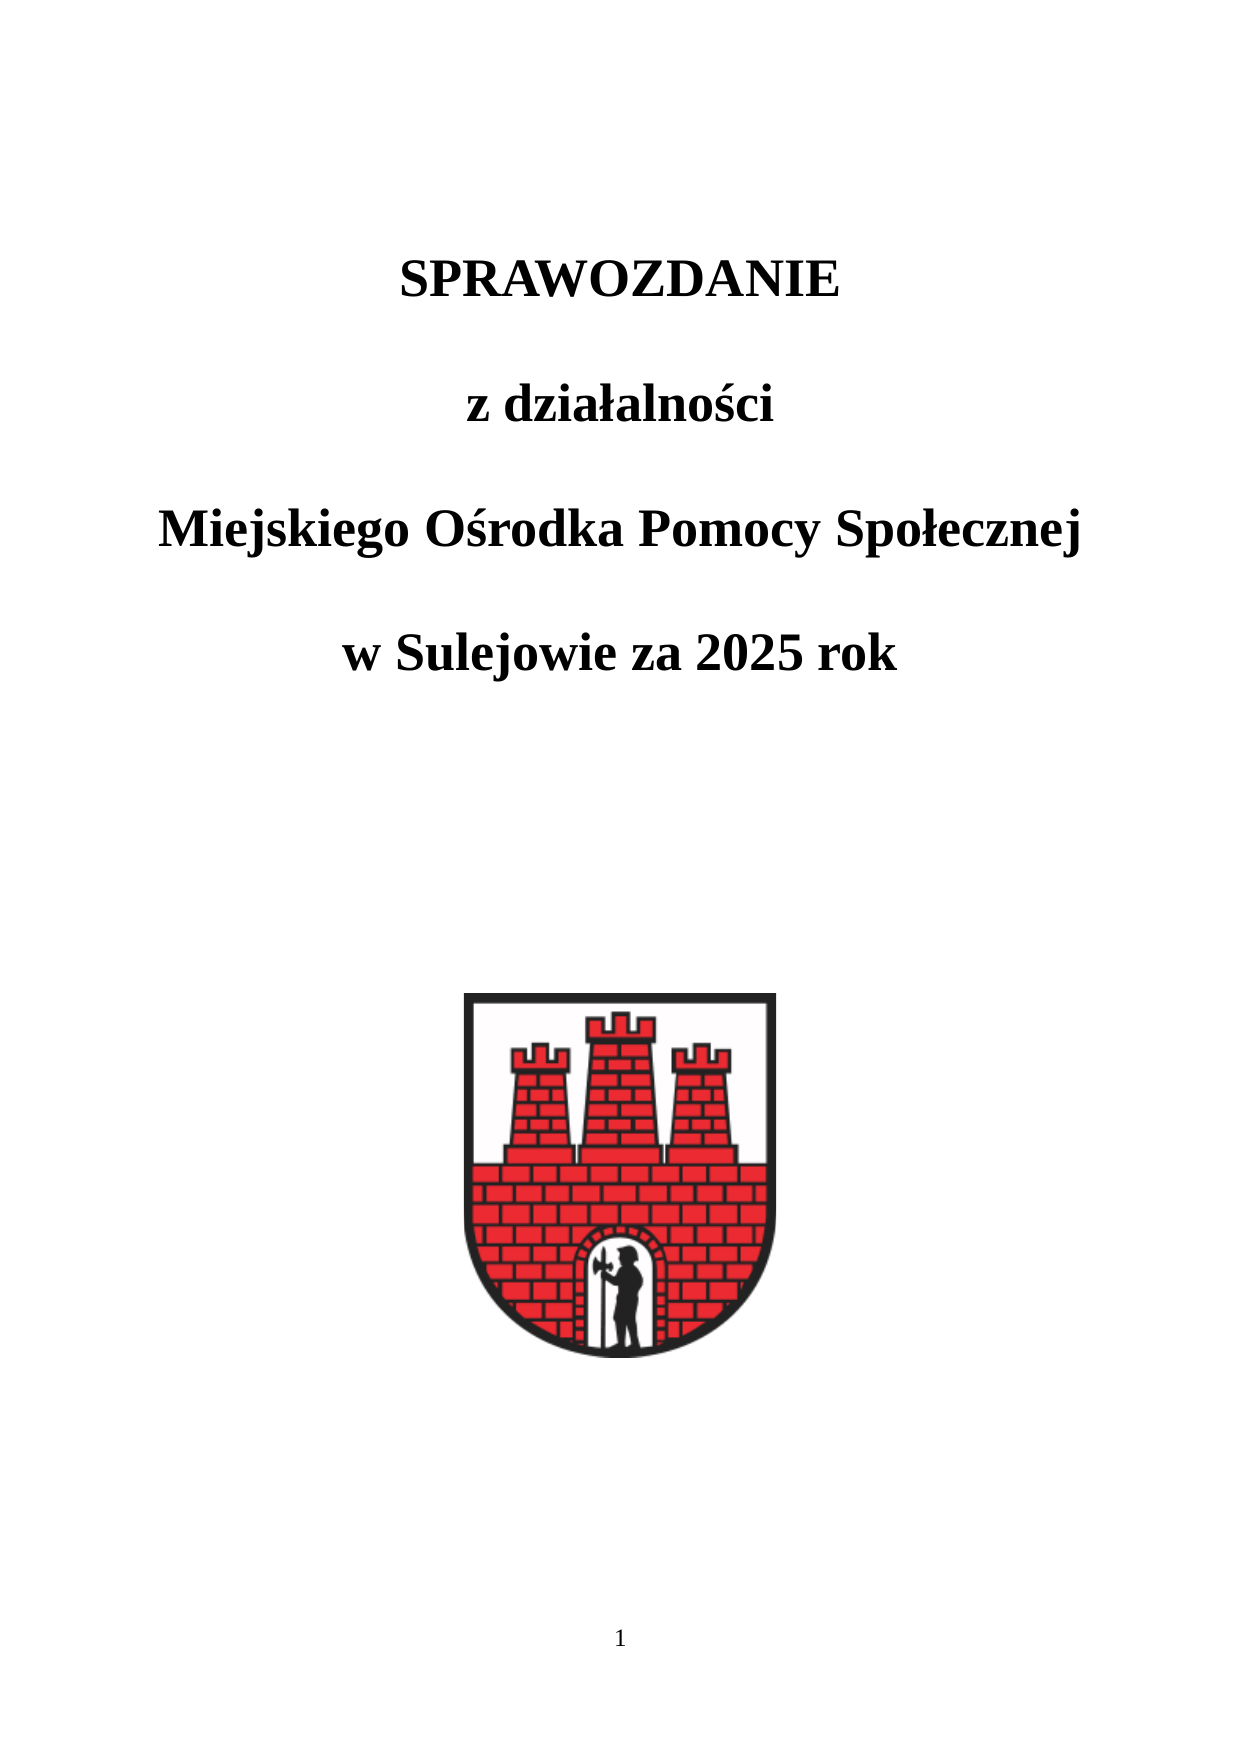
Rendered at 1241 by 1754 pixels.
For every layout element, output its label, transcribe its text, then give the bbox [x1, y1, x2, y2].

text SPRAWOZDANIE [118, 246, 1122, 308]
text z działalności [118, 371, 1122, 433]
text Miejskiego Ośrodka Pomocy Społecznej [118, 495, 1122, 558]
text w Sulejowie za 2025 rok [118, 620, 1122, 682]
